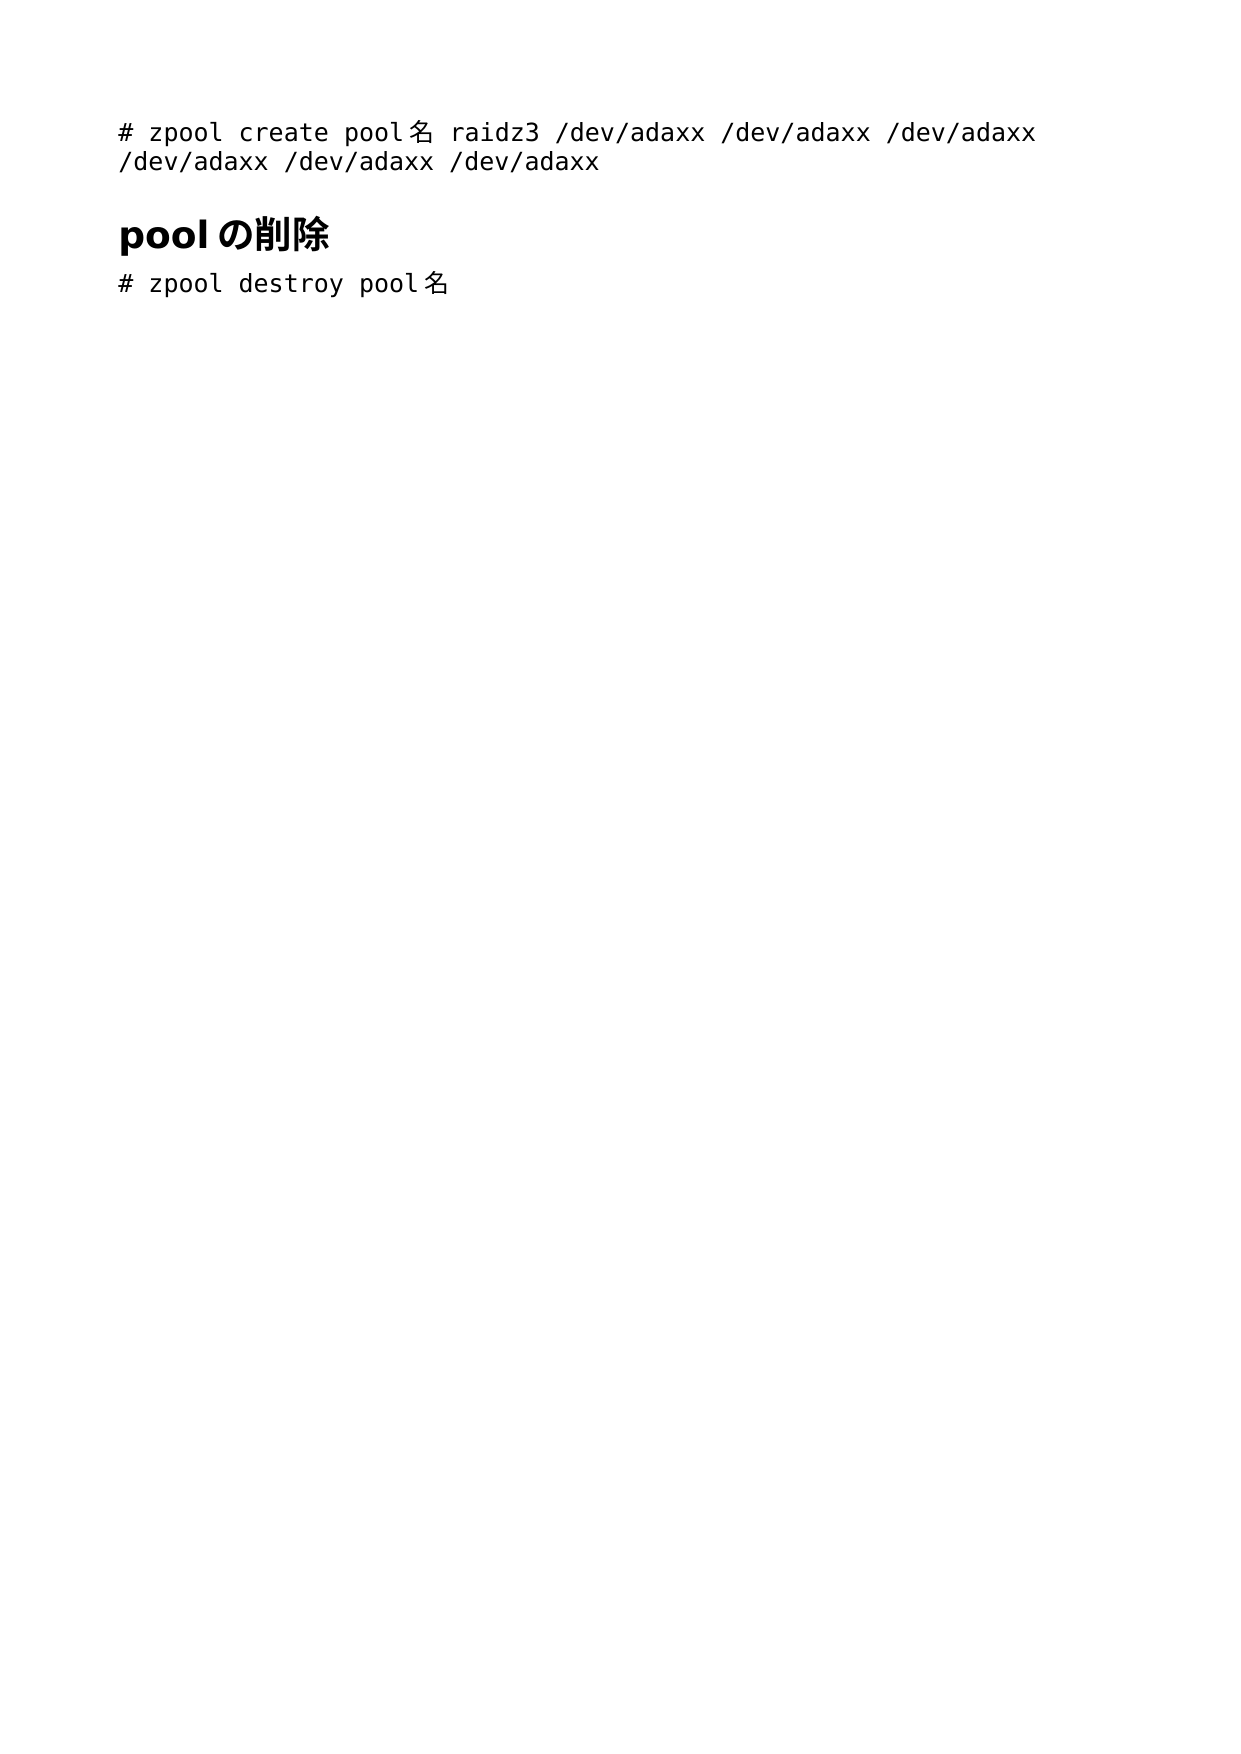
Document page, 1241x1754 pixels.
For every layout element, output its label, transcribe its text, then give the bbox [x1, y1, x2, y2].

text # zpool create pool名 raidz3 /dev/adaxx /dev/adaxx /dev/adaxx /dev/adaxx /dev/adaxx /dev/adaxx [118, 118, 1122, 176]
subtitle poolの削除 [118, 213, 1122, 257]
text # zpool destroy pool名 [118, 269, 1122, 298]
